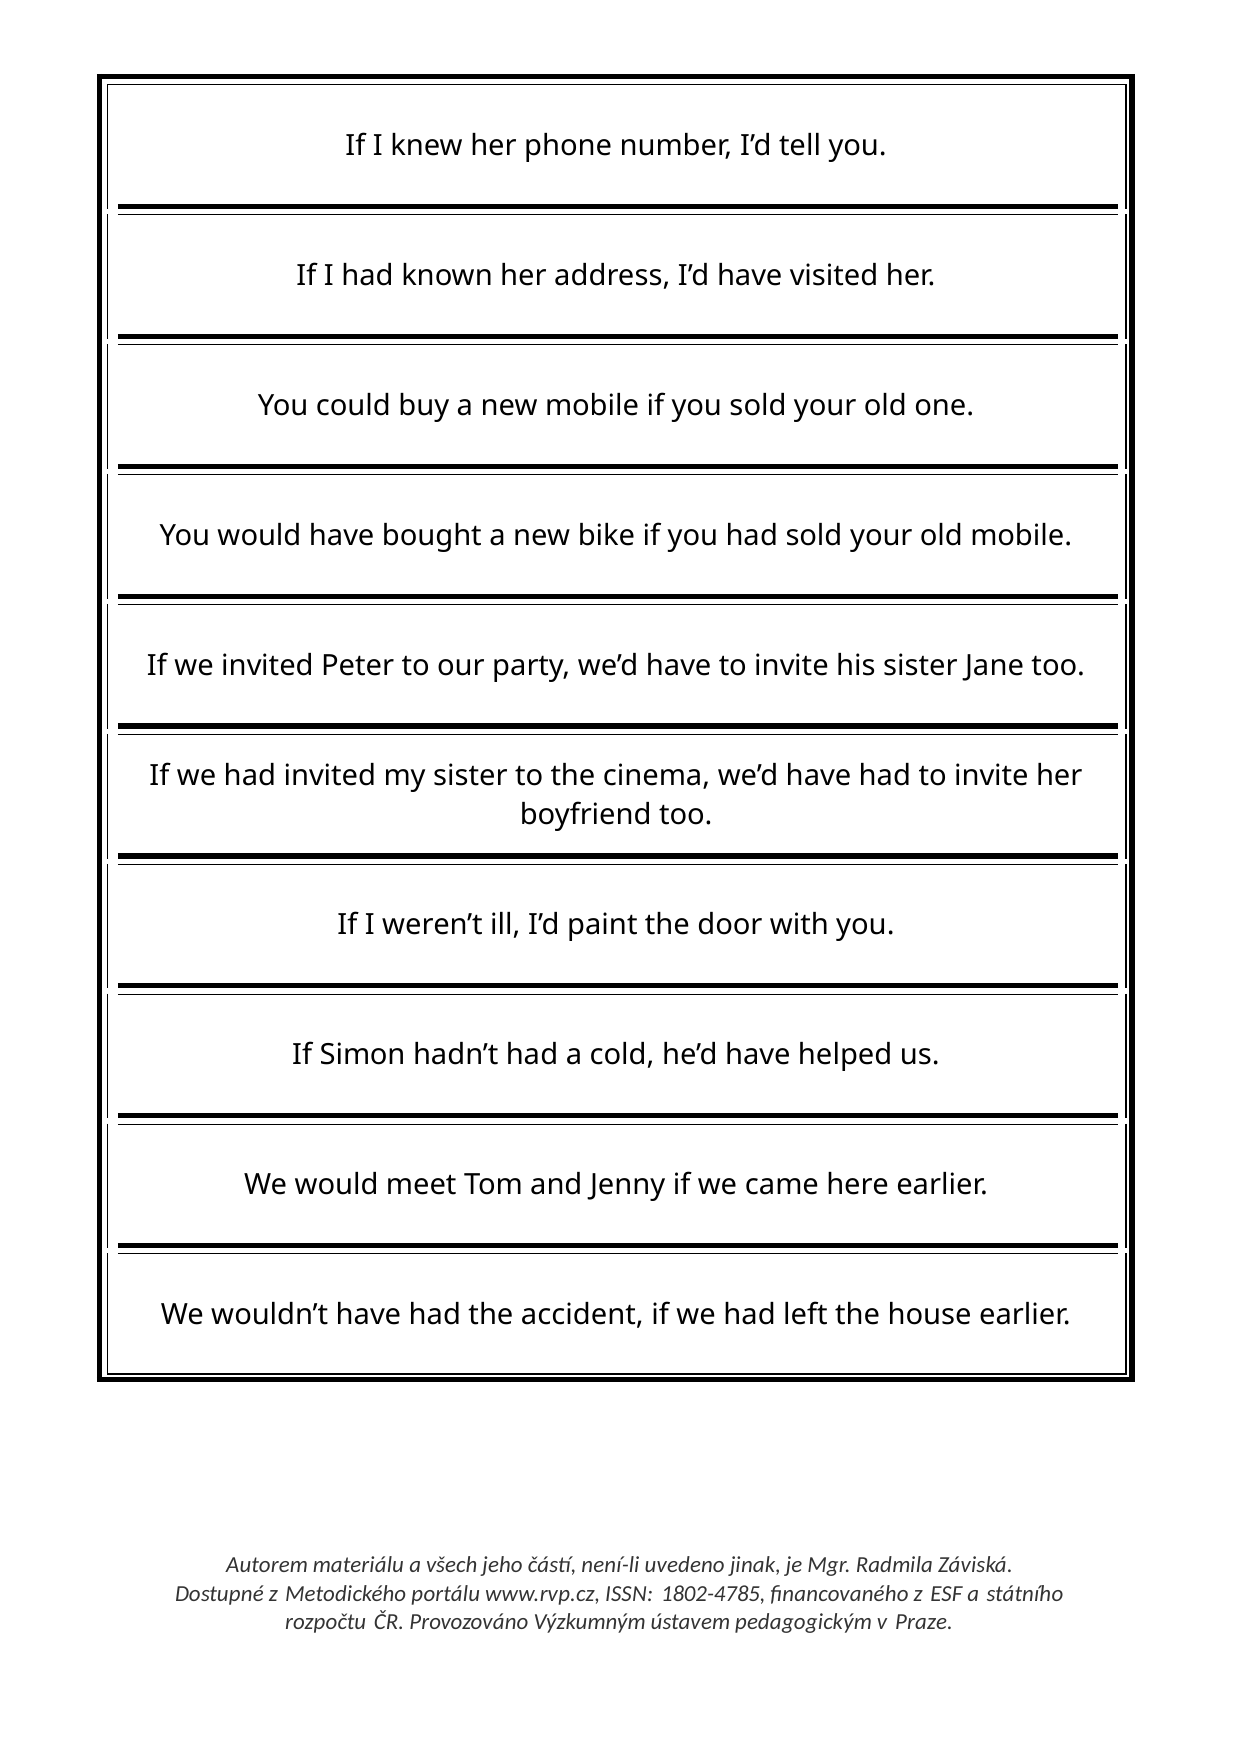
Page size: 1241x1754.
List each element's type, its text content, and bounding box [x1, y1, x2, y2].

table_cell We wouldn’t have had the accident, if we had left the house earlier. [102, 1243, 1129, 1373]
table_cell We would meet Tom and Jenny if we came here earlier. [102, 1113, 1129, 1243]
table_cell You would have bought a new bike if you had sold your old mobile. [102, 464, 1129, 593]
table_cell If we invited Peter to our party, we’d have to invite his sister Jane too. [102, 594, 1129, 723]
table_cell If Simon hadn’t had a cold, he’d have helped us. [102, 983, 1129, 1113]
table_cell If we had invited my sister to the cinema, we’d have had to invite her boyfriend too. [102, 723, 1129, 853]
table_cell If I had known her address, I’d have visited her. [102, 204, 1129, 334]
table_header If I knew her phone number, I’d tell you. [102, 79, 1129, 204]
table_cell If I weren’t ill, I’d paint the door with you. [102, 853, 1129, 983]
table_cell You could buy a new mobile if you sold your old one. [102, 334, 1129, 463]
